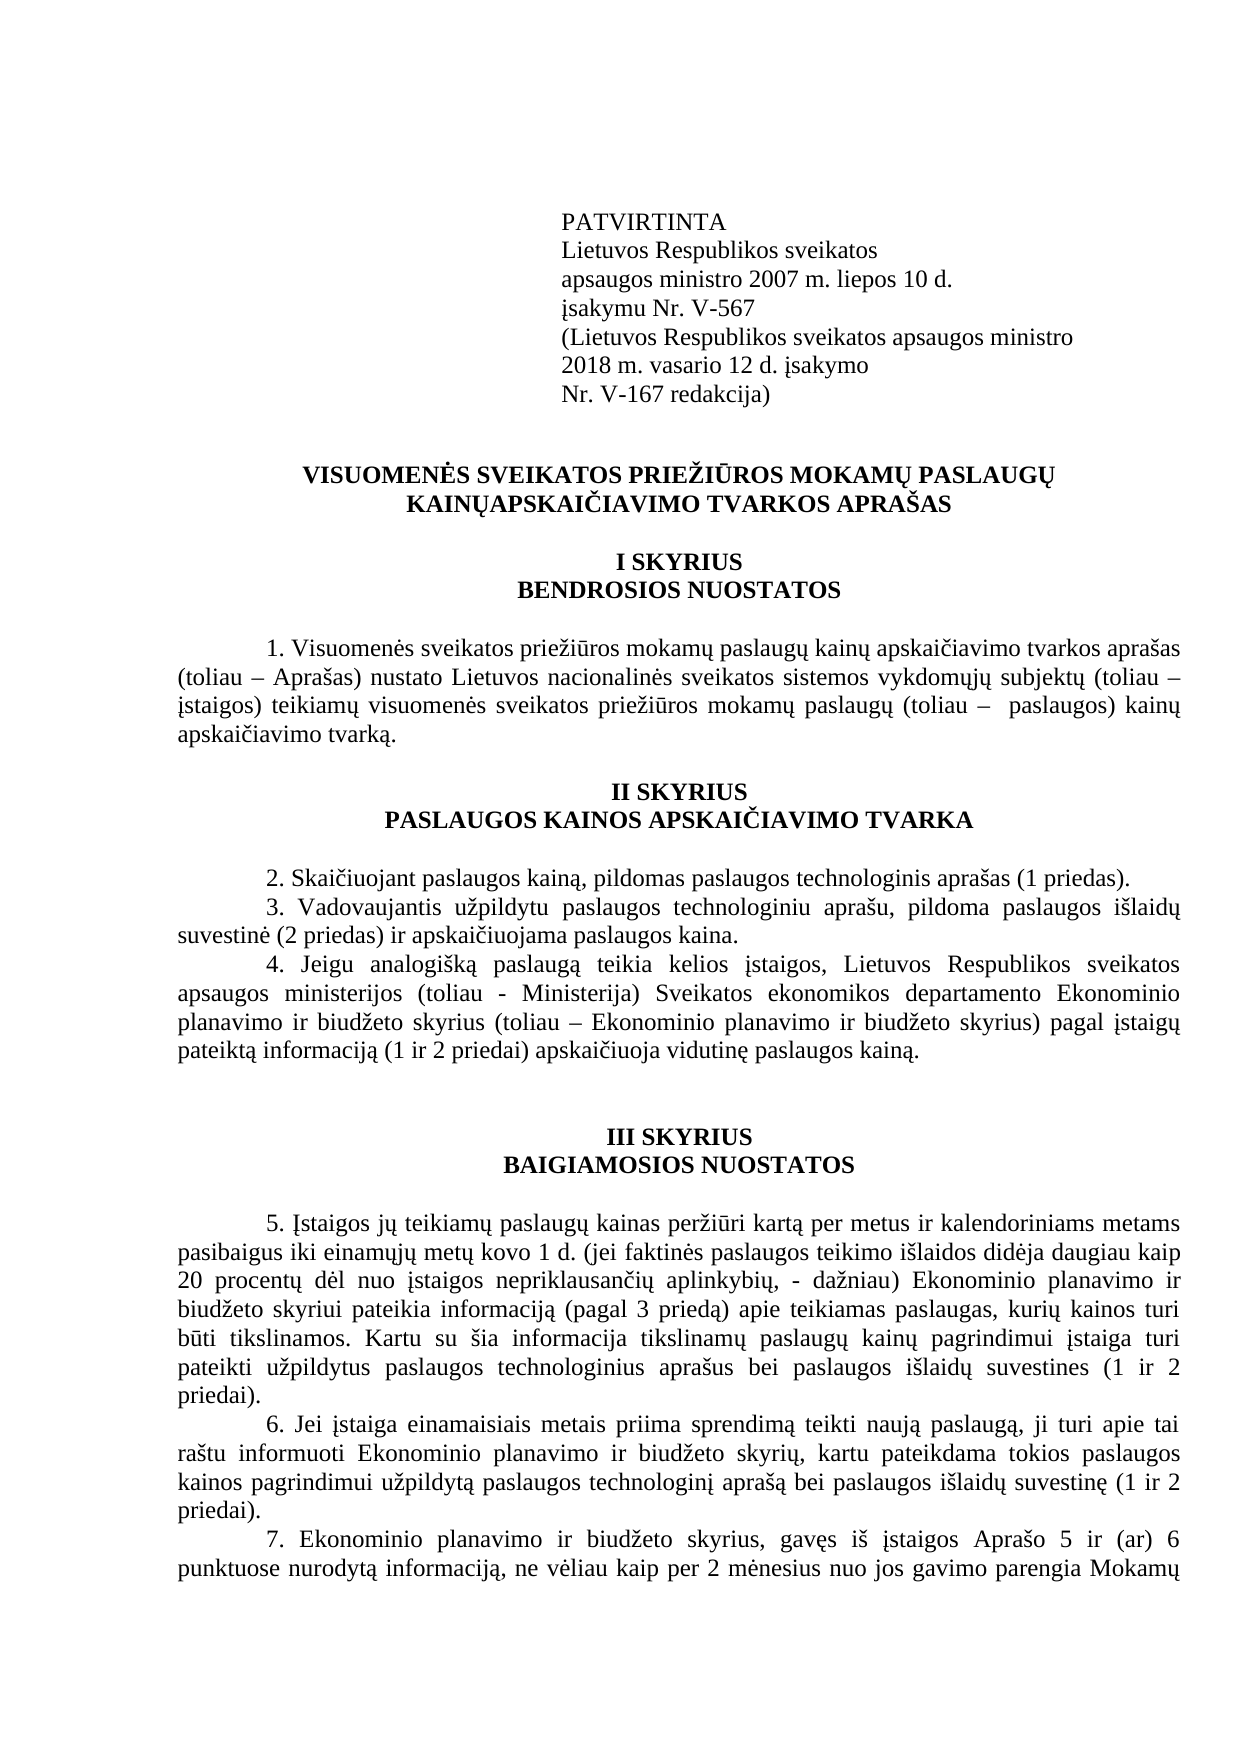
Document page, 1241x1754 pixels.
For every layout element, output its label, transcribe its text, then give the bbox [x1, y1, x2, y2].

text VISUOMENĖS SVEIKATOS PRIEŽIŪROS MOKAMŲ PASLAUGŲ KAINŲAPSKAIČIAVIMO TVARKOS APRAŠAS [177, 460, 1181, 518]
text Nr. V-167 redakcija) [177, 379, 1181, 408]
text II SKYRIUS [177, 777, 1181, 805]
text apsaugos ministro 2007 m. liepos 10 d. [177, 264, 1181, 293]
text PASLAUGOS KAINOS APSKAIČIAVIMO TVARKA [177, 805, 1181, 834]
text 2018 m. vasario 12 d. įsakymo [177, 350, 1181, 379]
text (Lietuvos Respublikos sveikatos apsaugos ministro [177, 322, 1181, 350]
text įsakymu Nr. V-567 [177, 293, 1181, 322]
text I SKYRIUS [177, 547, 1181, 575]
text BENDROSIOS NUOSTATOS [177, 575, 1181, 604]
text PATVIRTINTA [177, 207, 1181, 235]
text 2. Skaičiuojant paslaugos kainą, pildomas paslaugos technologinis aprašas (1 priedas). [177, 863, 1181, 892]
text 7. Ekonominio planavimo ir biudžeto skyrius, gavęs iš įstaigos Aprašo 5 ir (ar) 6 punktuose nurodytą informaciją, ne vėliau kaip per 2 mėnesius nuo jos gavimo parengia Mokamų [177, 1524, 1181, 1582]
text 3. Vadovaujantis užpildytu paslaugos technologiniu aprašu, pildoma paslaugos išlaidų suvestinė (2 priedas) ir apskaičiuojama paslaugos kaina. [177, 892, 1181, 949]
text Lietuvos Respublikos sveikatos [177, 235, 1181, 264]
text 1. Visuomenės sveikatos priežiūros mokamų paslaugų kainų apskaičiavimo tvarkos aprašas (toliau – Aprašas) nustato Lietuvos nacionalinės sveikatos sistemos vykdomųjų subjektų (toliau – įstaigos) teikiamų visuomenės sveikatos priežiūros mokamų paslaugų (toliau – paslaugos) kainų apskaičiavimo tvarką. [177, 633, 1181, 748]
text 6. Jei įstaiga einamaisiais metais priima sprendimą teikti naują paslaugą, ji turi apie tai raštu informuoti Ekonominio planavimo ir biudžeto skyrių, kartu pateikdama tokios paslaugos kainos pagrindimui užpildytą paslaugos technologinį aprašą bei paslaugos išlaidų suvestinę (1 ir 2 priedai). [177, 1409, 1181, 1524]
text 4. Jeigu analogišką paslaugą teikia kelios įstaigos, Lietuvos Respublikos sveikatos apsaugos ministerijos (toliau - Ministerija) Sveikatos ekonomikos departamento Ekonominio planavimo ir biudžeto skyrius (toliau – Ekonominio planavimo ir biudžeto skyrius) pagal įstaigų pateiktą informaciją (1 ir 2 priedai) apskaičiuoja vidutinę paslaugos kainą. [177, 949, 1181, 1064]
text 5. Įstaigos jų teikiamų paslaugų kainas peržiūri kartą per metus ir kalendoriniams metams pasibaigus iki einamųjų metų kovo 1 d. (jei faktinės paslaugos teikimo išlaidos didėja daugiau kaip 20 procentų dėl nuo įstaigos nepriklausančių aplinkybių, - dažniau) Ekonominio planavimo ir biudžeto skyriui pateikia informaciją (pagal 3 priedą) apie teikiamas paslaugas, kurių kainos turi būti tikslinamos. Kartu su šia informacija tikslinamų paslaugų kainų pagrindimui įstaiga turi pateikti užpildytus paslaugos technologinius aprašus bei paslaugos išlaidų suvestines (1 ir 2 priedai). [177, 1208, 1181, 1409]
text BAIGIAMOSIOS NUOSTATOS [177, 1150, 1181, 1179]
text III SKYRIUS [177, 1122, 1181, 1150]
